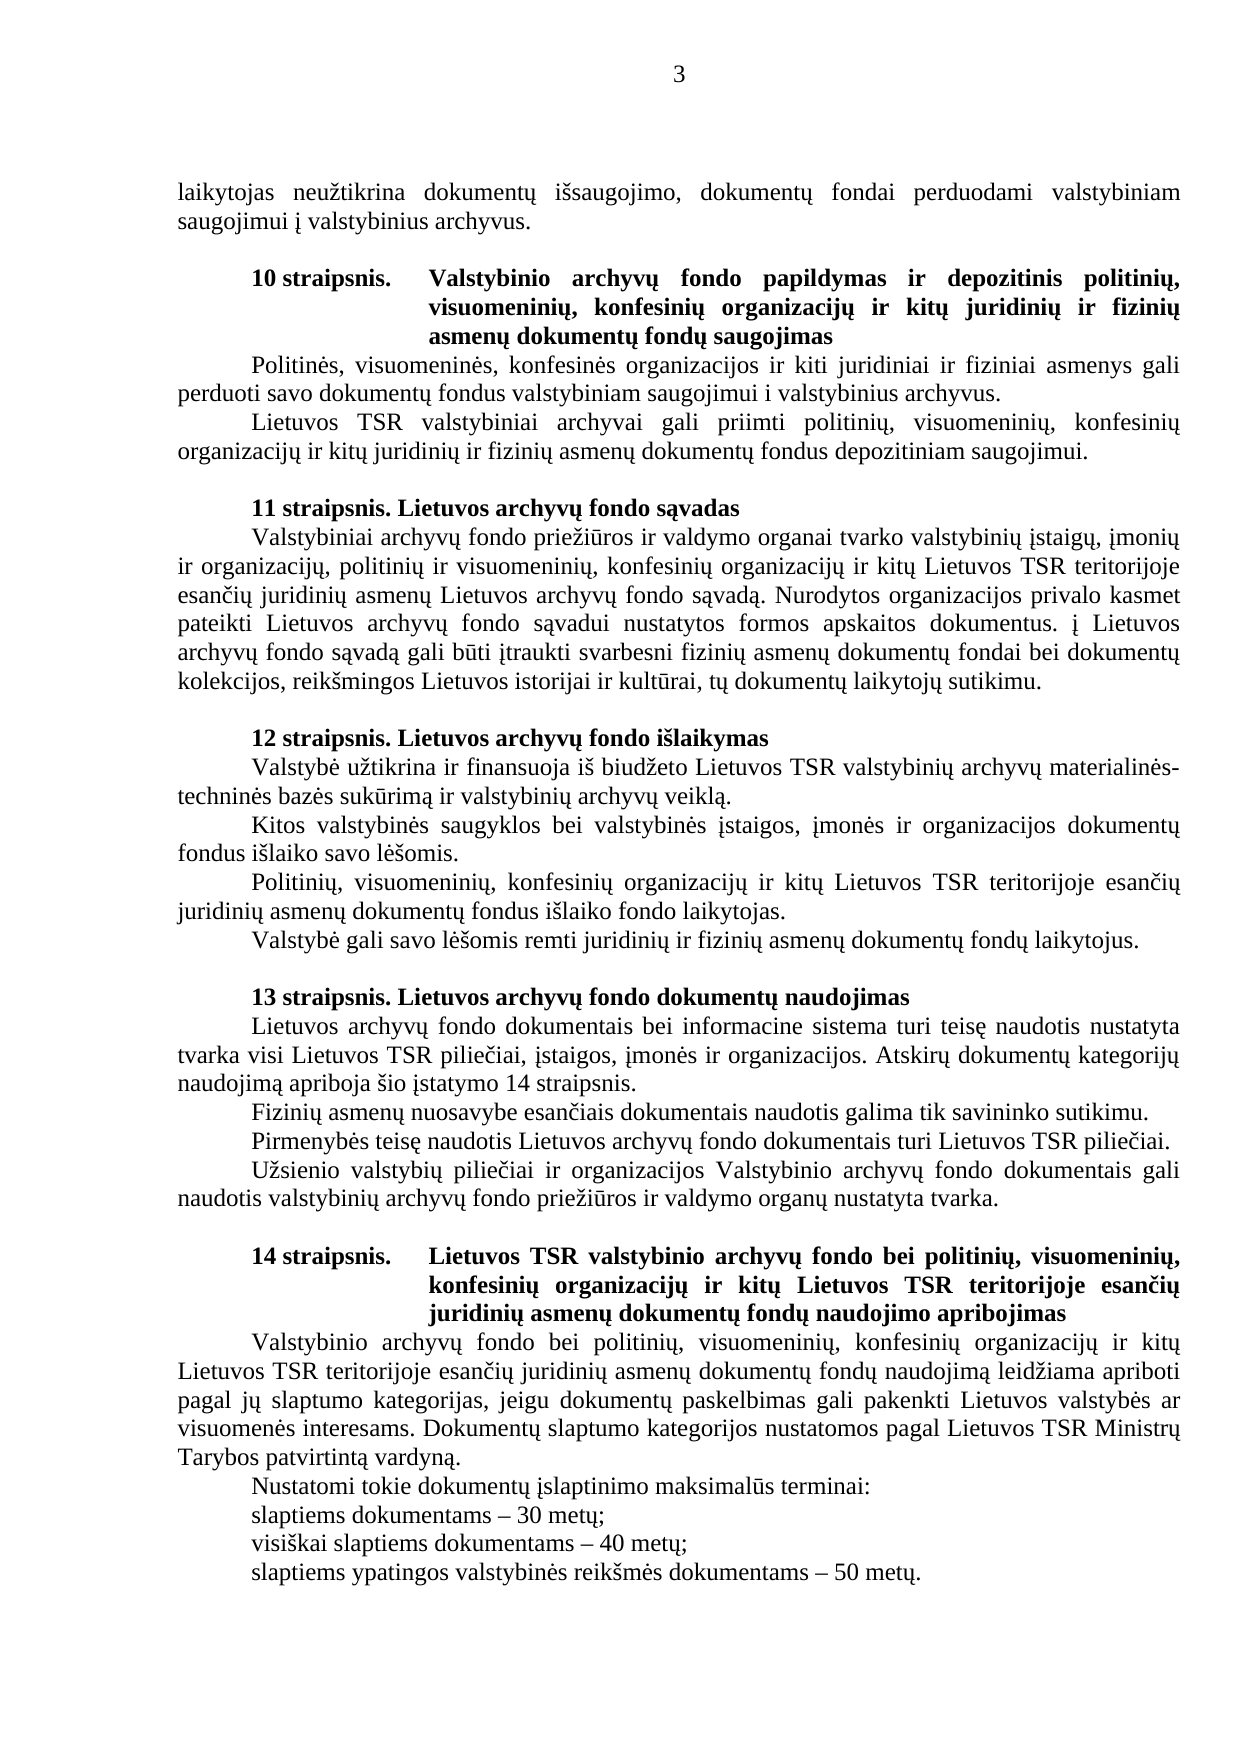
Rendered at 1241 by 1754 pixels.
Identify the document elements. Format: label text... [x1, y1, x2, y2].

text 13 straipsnis. Lietuvos archyvų fondo dokumentų naudojimas [177, 982, 1181, 1011]
text Valstybė gali savo lėšomis remti juridinių ir fizinių asmenų dokumentų fondų laikytojus. [177, 925, 1181, 953]
text Nustatomi tokie dokumentų įslaptinimo maksimalūs terminai: [177, 1471, 1181, 1500]
text Valstybiniai archyvų fondo priežiūros ir valdymo organai tvarko valstybinių įstaigų, įmonių ir organizacijų, politinių ir visuomeninių, konfesinių organizacijų ir kitų Lietuvos TSR teritorijoje esančių juridinių asmenų Lietuvos archyvų fondo sąvadą. Nurodytos organizacijos privalo kasmet pateikti Lietuvos archyvų fondo sąvadui nustatytos formos apskaitos dokumentus. į Lietuvos archyvų fondo sąvadą gali būti įtraukti svarbesni fizinių asmenų dokumentų fondai bei dokumentų kolekcijos, reikšmingos Lietuvos istorijai ir kultūrai, tų dokumentų laikytojų sutikimu. [177, 522, 1181, 695]
text Politinės, visuomeninės, konfesinės organizacijos ir kiti juridiniai ir fiziniai asmenys gali perduoti savo dokumentų fondus valstybiniam saugojimui i valstybinius archyvus. [177, 350, 1181, 407]
text 11 straipsnis. Lietuvos archyvų fondo sąvadas [177, 493, 1181, 522]
text 12 straipsnis. Lietuvos archyvų fondo išlaikymas [177, 723, 1181, 752]
text Fizinių asmenų nuosavybe esančiais dokumentais naudotis galima tik savininko sutikimu. [177, 1097, 1181, 1126]
text Užsienio valstybių piliečiai ir organizacijos Valstybinio archyvų fondo dokumentais gali naudotis valstybinių archyvų fondo priežiūros ir valdymo organų nustatyta tvarka. [177, 1155, 1181, 1212]
text visiškai slaptiems dokumentams – 40 metų; [177, 1528, 1181, 1557]
text Valstybinio archyvų fondo bei politinių, visuomeninių, konfesinių organizacijų ir kitų Lietuvos TSR teritorijoje esančių juridinių asmenų dokumentų fondų naudojimą leidžiama apriboti pagal jų slaptumo kategorijas, jeigu dokumentų paskelbimas gali pakenkti Lietuvos valstybės ar visuomenės interesams. Dokumentų slaptumo kategorijos nustatomos pagal Lietuvos TSR Ministrų Tarybos patvirtintą vardyną. [177, 1327, 1181, 1471]
text Lietuvos TSR valstybiniai archyvai gali priimti politinių, visuomeninių, konfesinių organizacijų ir kitų juridinių ir fizinių asmenų dokumentų fondus depozitiniam saugojimui. [177, 407, 1181, 465]
text slaptiems dokumentams – 30 metų; [177, 1500, 1181, 1528]
text laikytojas neužtikrina dokumentų išsaugojimo, dokumentų fondai perduodami valstybiniam saugojimui į valstybinius archyvus. [177, 177, 1181, 235]
text slaptiems ypatingos valstybinės reikšmės dokumentams – 50 metų. [177, 1557, 1181, 1586]
text Valstybė užtikrina ir finansuoja iš biudžeto Lietuvos TSR valstybinių archyvų materialinės-techninės bazės sukūrimą ir valstybinių archyvų veiklą. [177, 752, 1181, 810]
text 10 straipsnis. Valstybinio archyvų fondo papildymas ir depozitinis politinių, visuomeninių, konfesinių organizacijų ir kitų juridinių ir fizinių asmenų dokumentų fondų saugojimas [251, 263, 1181, 350]
text Lietuvos archyvų fondo dokumentais bei informacine sistema turi teisę naudotis nustatyta tvarka visi Lietuvos TSR piliečiai, įstaigos, įmonės ir organizacijos. Atskirų dokumentų kategorijų naudojimą apriboja šio įstatymo 14 straipsnis. [177, 1011, 1181, 1097]
text Politinių, visuomeninių, konfesinių organizacijų ir kitų Lietuvos TSR teritorijoje esančių juridinių asmenų dokumentų fondus išlaiko fondo laikytojas. [177, 867, 1181, 925]
text Pirmenybės teisę naudotis Lietuvos archyvų fondo dokumentais turi Lietuvos TSR piliečiai. [177, 1126, 1181, 1155]
text Kitos valstybinės saugyklos bei valstybinės įstaigos, įmonės ir organizacijos dokumentų fondus išlaiko savo lėšomis. [177, 810, 1181, 867]
text 14 straipsnis. Lietuvos TSR valstybinio archyvų fondo bei politinių, visuomeninių, konfesinių organizacijų ir kitų Lietuvos TSR teritorijoje esančių juridinių asmenų dokumentų fondų naudojimo apribojimas [251, 1241, 1181, 1327]
